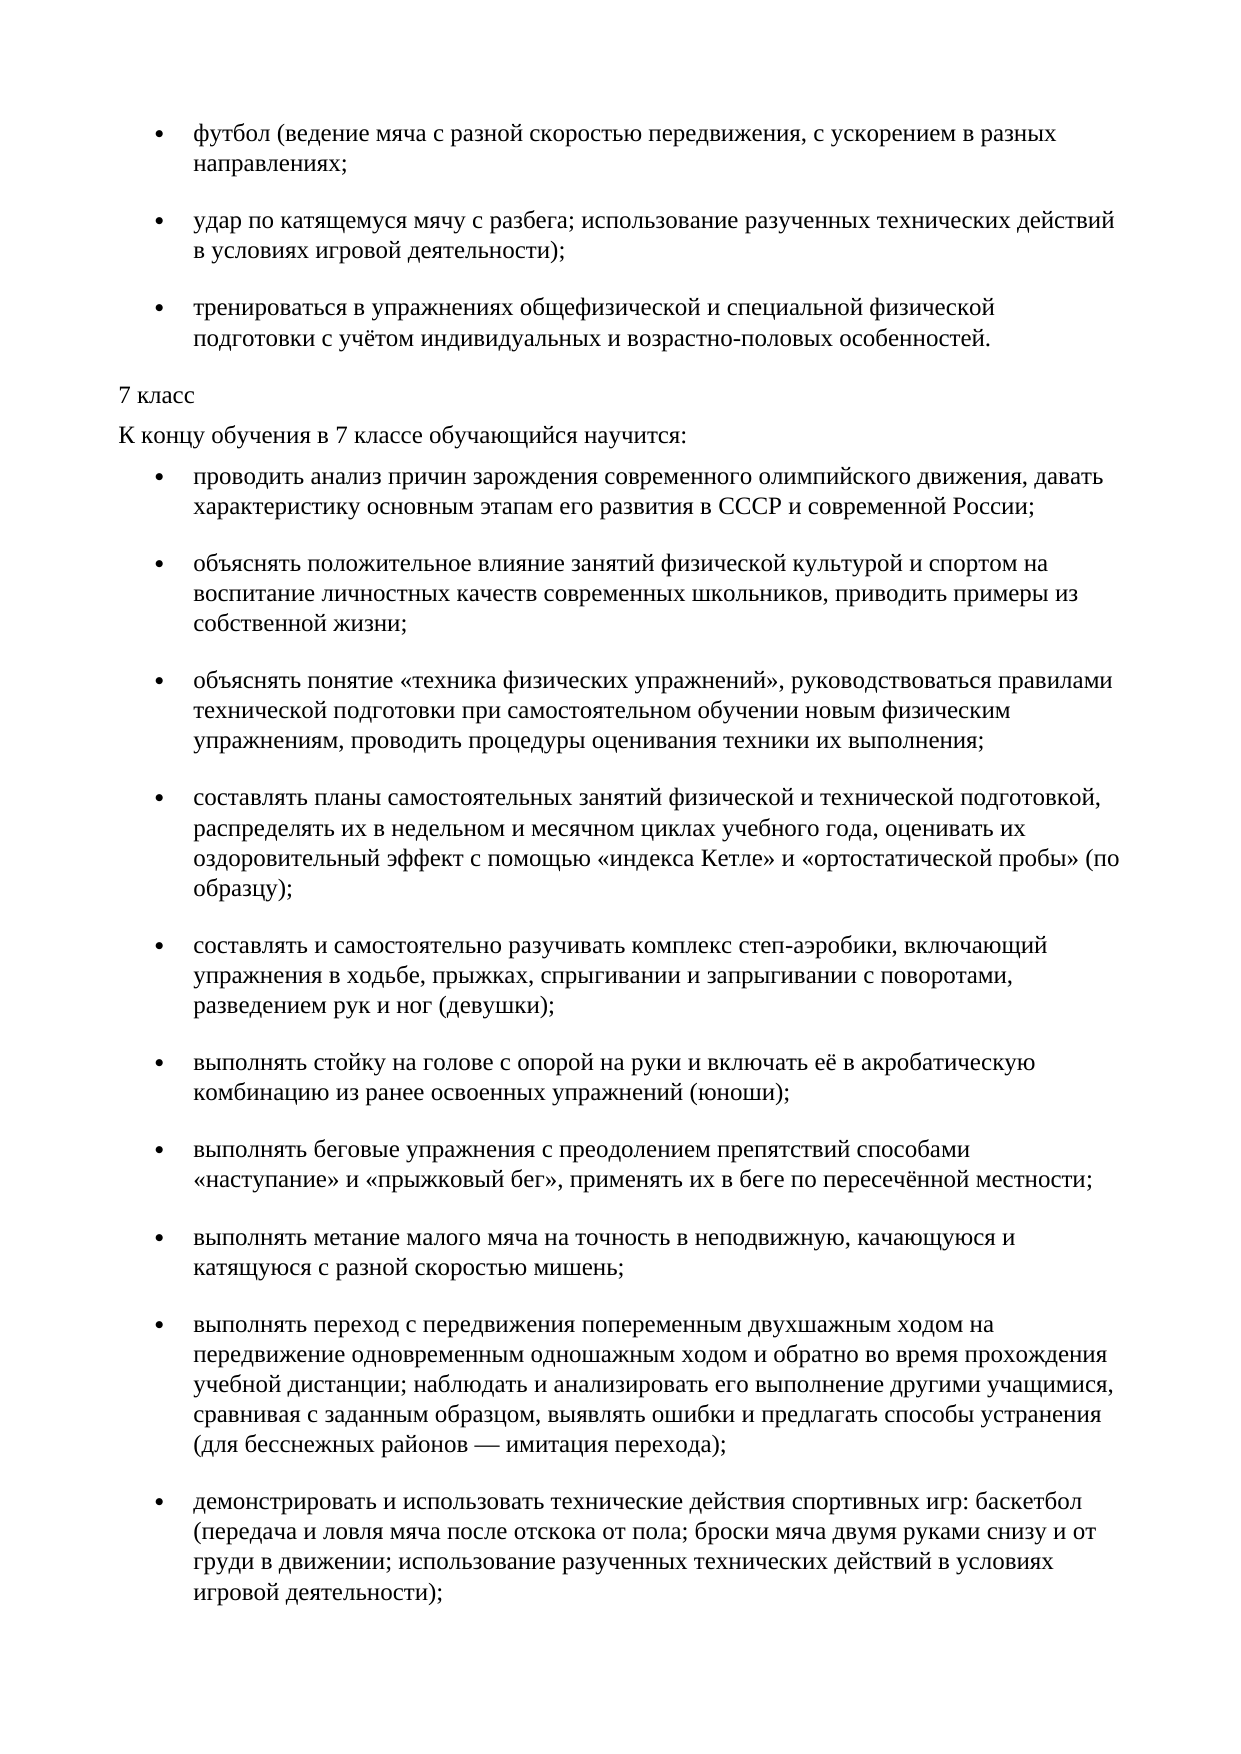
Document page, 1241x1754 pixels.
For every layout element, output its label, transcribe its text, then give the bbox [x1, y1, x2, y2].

list составлять и самостоятельно разучивать комплекс степ-аэробики, включающий упражнения в ходьбе, прыжках, спрыгивании и запрыгивании с поворотами, разведением рук и ног (девушки); [156, 930, 1122, 1019]
list выполнять стойку на голове с опорой на руки и включать её в акробатическую комбинацию из ранее освоенных упражнений (юноши); [156, 1047, 1122, 1106]
list тренироваться в упражнениях общефизической и специальной физической подготовки с учётом индивидуальных и возрастно-половых особенностей. [156, 292, 1122, 351]
text К концу обучения в 7 классе обучающийся научится: [118, 420, 1122, 449]
list объяснять понятие «техника физических упражнений», руководствоваться правилами технической подготовки при самостоятельном обучении новым физическим упражнениям, проводить процедуры оценивания техники их выполнения; [156, 665, 1122, 754]
list удар по катящемуся мячу с разбега; использование разученных технических действий в условиях игровой деятельности); [156, 205, 1122, 264]
list составлять планы самостоятельных занятий физической и технической подготовкой, распределять их в недельном и месячном циклах учебного года, оценивать их оздоровительный эффект с помощью «индекса Кетле» и «ортостатической пробы» (по образцу); [156, 782, 1122, 902]
text 7 класс [118, 380, 1122, 408]
list выполнять беговые упражнения с преодолением препятствий способами «наступание» и «прыжковый бег», применять их в беге по пересечённой местности; [156, 1134, 1122, 1193]
list проводить анализ причин зарождения современного олимпийского движения, давать характеристику основным этапам его развития в СССР и современной России; [156, 461, 1122, 519]
list демонстрировать и использовать технические действия спортивных игр: баскетбол (передача и ловля мяча после отскока от пола; броски мяча двумя руками снизу и от груди в движении; использование разученных технических действий в условиях игровой деятельности); [156, 1486, 1122, 1605]
list объяснять положительное влияние занятий физической культурой и спортом на воспитание личностных качеств современных школьников, приводить примеры из собственной жизни; [156, 548, 1122, 637]
list выполнять метание малого мяча на точность в неподвижную, качающуюся и катящуюся с разной скоростью мишень; [156, 1222, 1122, 1280]
list выполнять переход с передвижения попеременным двухшажным ходом на передвижение одновременным одношажным ходом и обратно во время прохождения учебной дистанции; наблюдать и анализировать его выполнение другими учащимися, сравнивая с заданным образцом, выявлять ошибки и предлагать способы устранения (для бесснежных районов — имитация перехода); [156, 1309, 1122, 1458]
list футбол (ведение мяча с разной скоростью передвижения, с ускорением в разных направлениях; [156, 118, 1122, 177]
